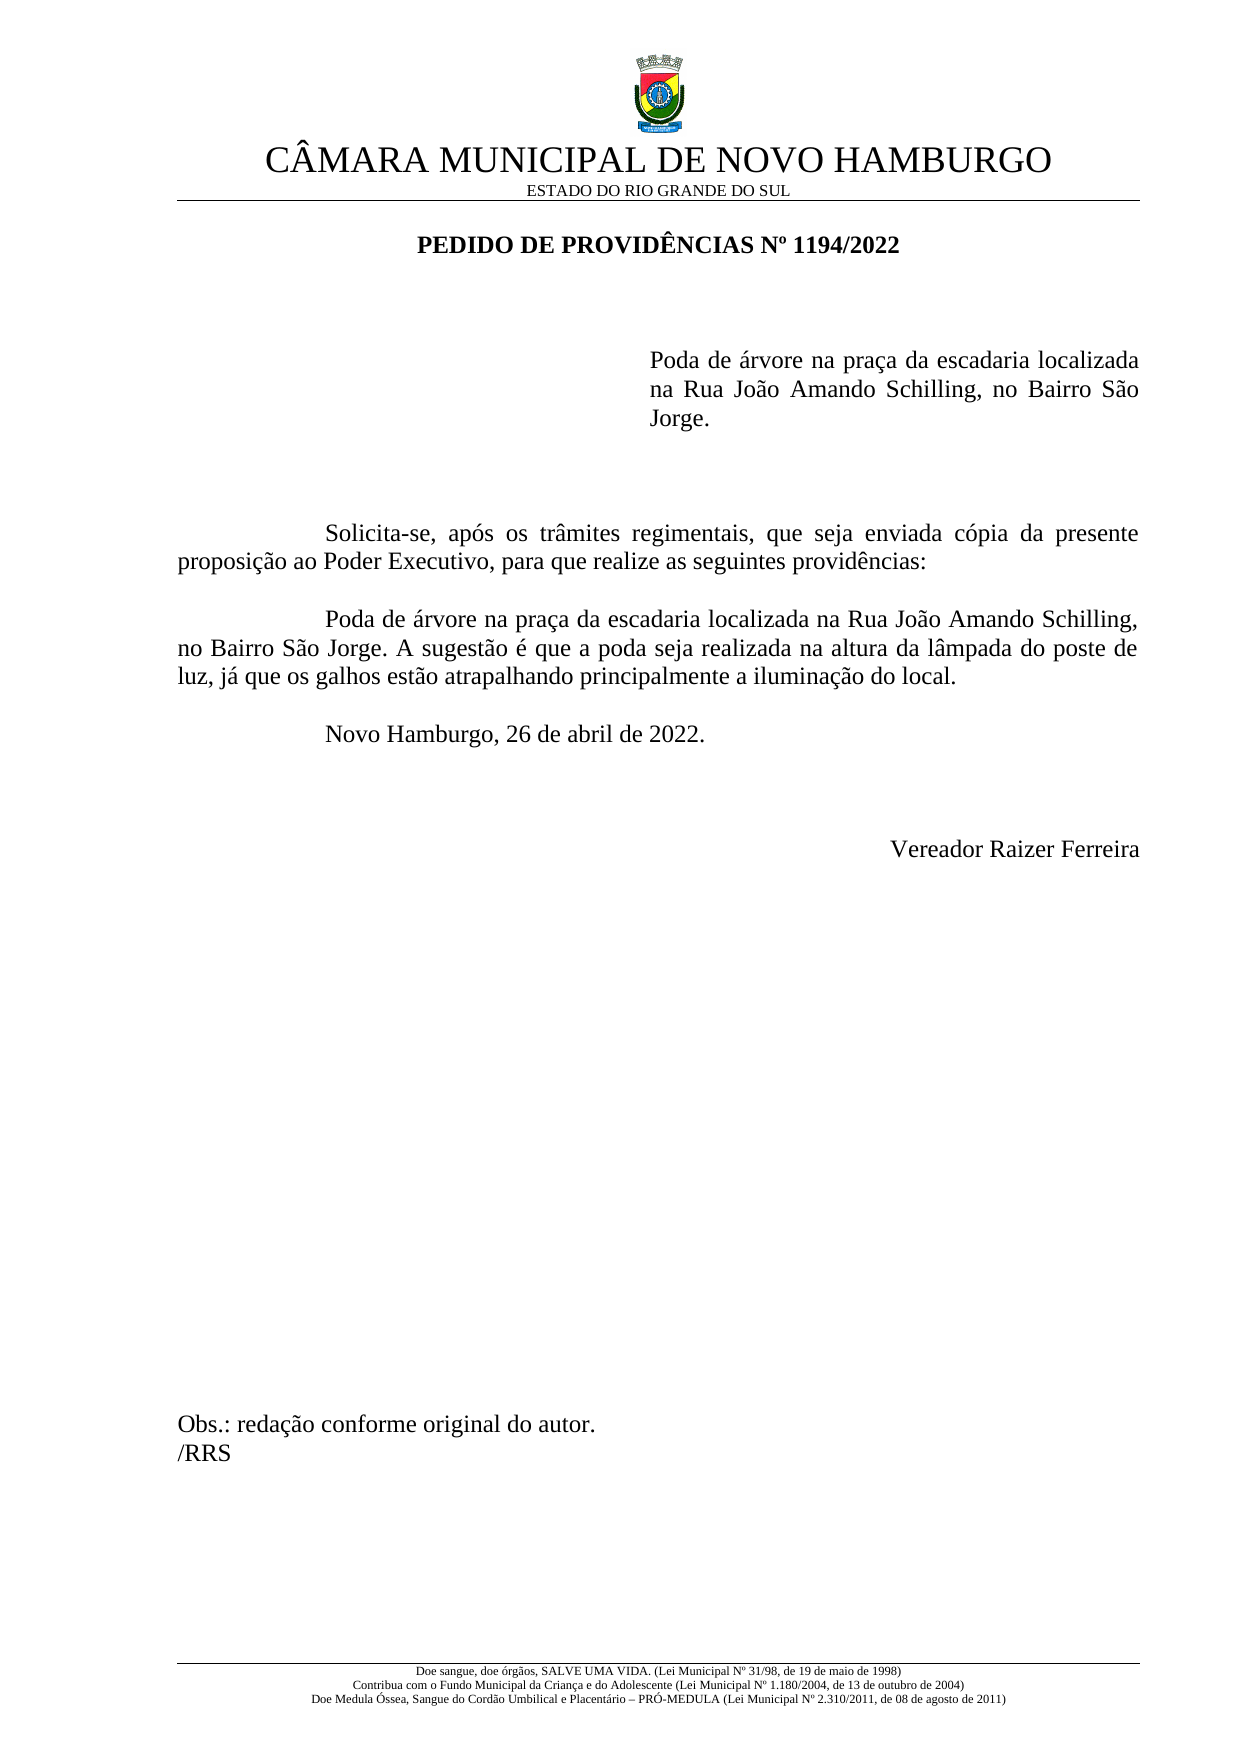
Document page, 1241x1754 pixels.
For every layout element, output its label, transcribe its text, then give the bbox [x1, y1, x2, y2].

text Novo Hamburgo, 26 de abril de 2022. [177, 719, 1140, 748]
text /RRS [177, 1438, 1140, 1466]
text PEDIDO DE PROVIDÊNCIAS Nº 1194/2022 [177, 230, 1140, 259]
text Vereador Raizer Ferreira [177, 834, 1140, 863]
picture [630, 48, 687, 137]
text Poda de árvore na praça da escadaria localizada na Rua João Amando Schilling, no Bairro São Jorge. [649, 345, 1140, 431]
text Poda de árvore na praça da escadaria localizada na Rua João Amando Schilling, no Bairro São Jorge. A sugestão é que a poda seja realizada na altura da lâmpada do poste de luz, já que os galhos estão atrapalhando principalmente a iluminação do local. [177, 604, 1140, 690]
text Solicita-se, após os trâmites regimentais, que seja enviada cópia da presente proposição ao Poder Executivo, para que realize as seguintes providências: [177, 518, 1140, 575]
text Obs.: redação conforme original do autor. [177, 1409, 1140, 1438]
